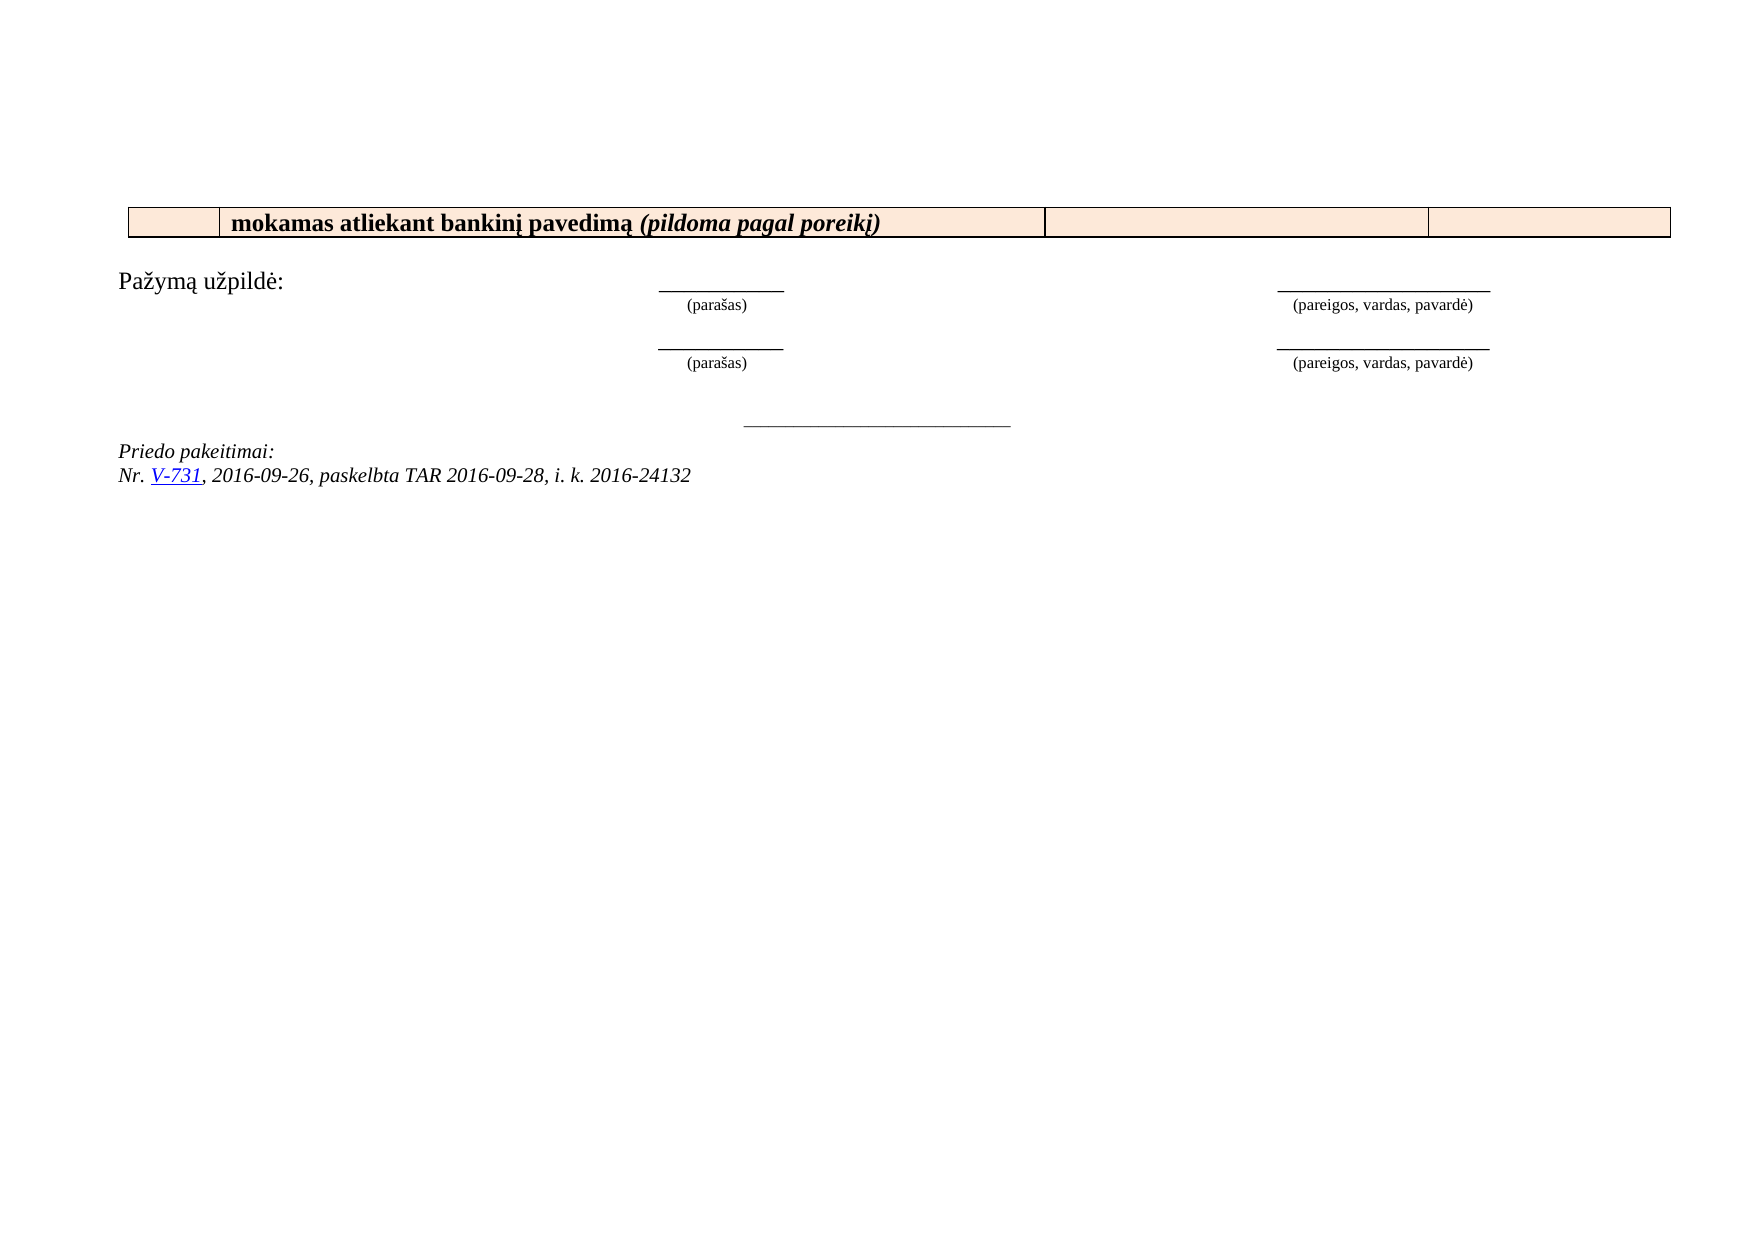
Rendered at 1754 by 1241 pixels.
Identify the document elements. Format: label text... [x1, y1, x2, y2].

text (parašas) (pareigos, vardas, pavardė) [118, 352, 1636, 381]
table_cell mokamas atliekant bankinį pavedimą (pildoma pagal poreikį) [220, 208, 1044, 236]
text Pažymą užpildė: __________ _________________ [118, 266, 1636, 295]
text Nr. V-731, 2016-09-26, paskelbta TAR 2016-09-28, i. k. 2016-24132 [118, 463, 1636, 487]
table_cell [1429, 208, 1670, 236]
text ________________________________ [118, 410, 1636, 439]
text __________ _________________ [523, 324, 1636, 352]
text (parašas) (pareigos, vardas, pavardė) [118, 295, 1636, 324]
table_cell [129, 208, 219, 236]
table_cell [1046, 208, 1428, 236]
text Priedo pakeitimai: [118, 439, 1636, 463]
